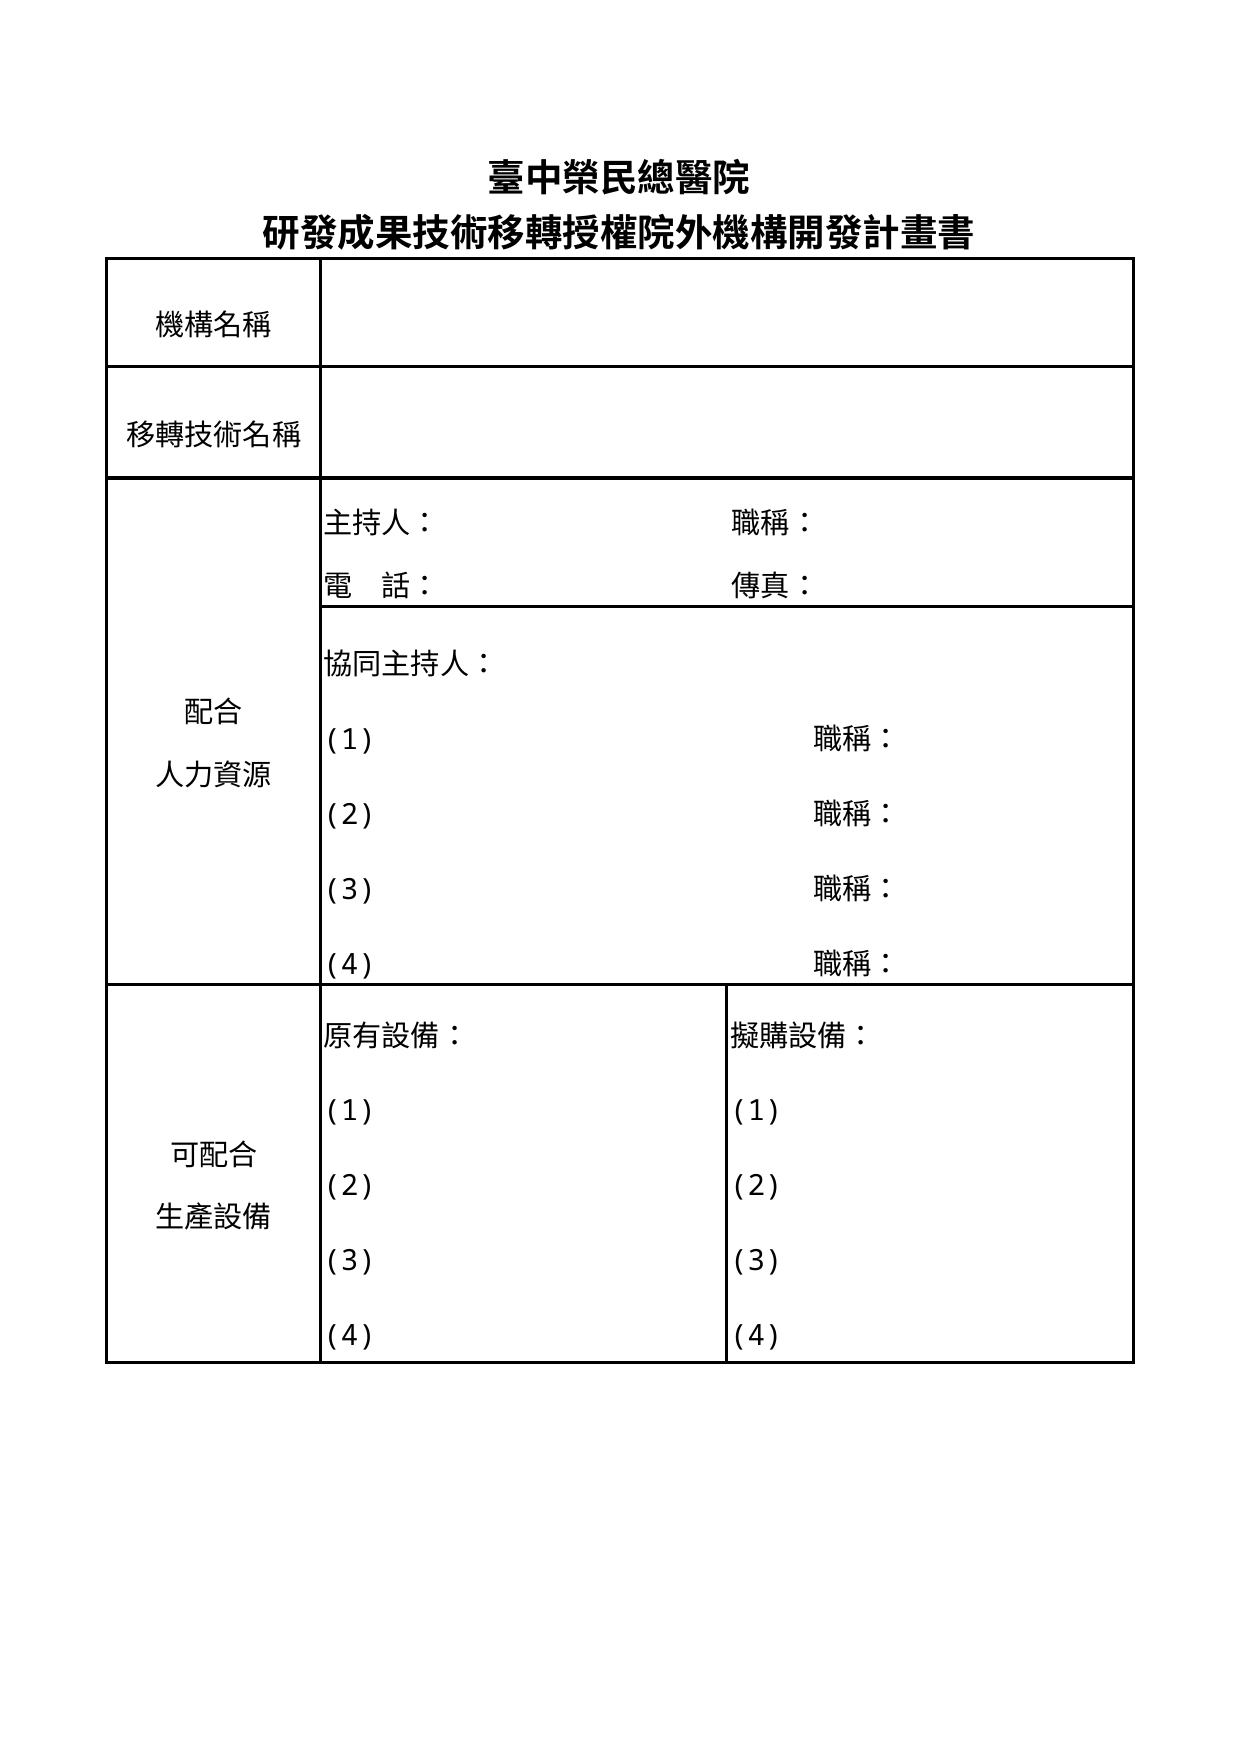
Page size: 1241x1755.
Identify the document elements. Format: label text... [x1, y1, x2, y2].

table_cell 擬購設備： (1) (2) (3) (4) [728, 986, 1132, 1361]
table_cell 協同主持人： (1) 職稱： (2) 職稱： (3) 職稱： (4) 職稱： [322, 608, 1132, 983]
table_header 機構名稱 [108, 260, 319, 365]
table_cell 配合 人力資源 [108, 480, 319, 983]
text 臺中榮民總醫院 [74, 148, 1163, 202]
text 研發成果技術移轉授權院外機構開發計畫書 [74, 202, 1163, 257]
table_cell 移轉技術名稱 [108, 368, 319, 476]
table_cell 主持人： 職稱： 電 話： 傳真： [322, 480, 1132, 604]
table_cell 可配合 生產設備 [108, 986, 319, 1361]
table_header [322, 260, 1132, 365]
table_cell [322, 368, 1132, 476]
table_cell 原有設備： (1) (2) (3) (4) [322, 986, 725, 1361]
